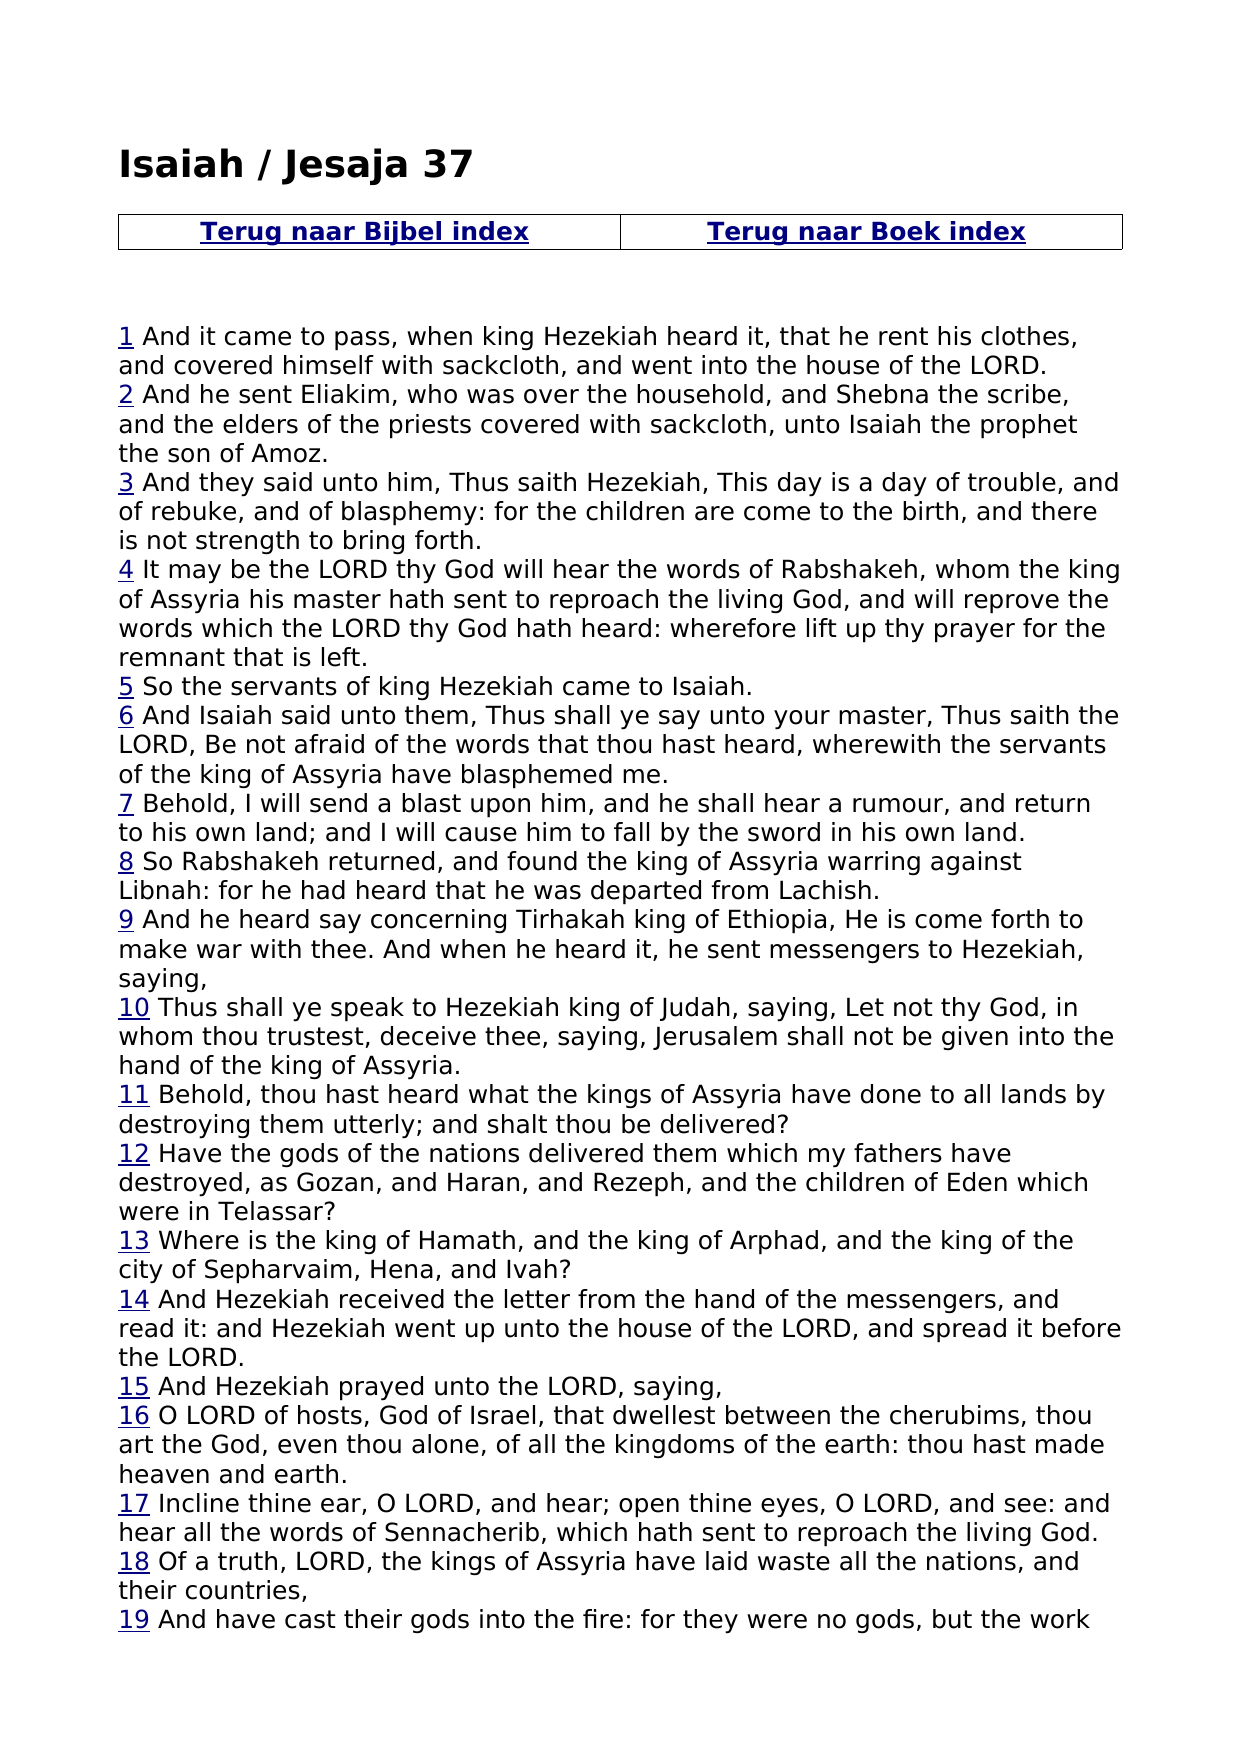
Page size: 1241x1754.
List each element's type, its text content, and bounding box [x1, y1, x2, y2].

subtitle Isaiah / Jesaja 37 [118, 143, 1122, 187]
table_header Terug naar Bijbel index [119, 215, 620, 249]
text 1 And it came to pass, when king Hezekiah heard it, that he rent his clothes, and covered himself with sackcloth, and went into the house of the LORD. 2 And he sent Eliakim, who was over the household, and Shebna the scribe, and the elders of the priests covered with sackcloth, unto Isaiah the prophet the son of Amoz. 3 And they said unto him, Thus saith Hezekiah, This day is a day of trouble, and of rebuke, and of blasphemy: for the children are come to the birth, and there is not strength to bring forth. 4 It may be the LORD thy God will hear the words of Rabshakeh, whom the king of Assyria his master hath sent to reproach the living God, and will reprove the words which the LORD thy God hath heard: wherefore lift up thy prayer for the remnant that is left. 5 So the servants of king Hezekiah came to Isaiah. 6 And Isaiah said unto them, Thus shall ye say unto your master, Thus saith the LORD, Be not afraid of the words that thou hast heard, wherewith the servants of the king of Assyria have blasphemed me. 7 Behold, I will send a blast upon him, and he shall hear a rumour, and return to his own land; and I will cause him to fall by the sword in his own land. 8 So Rabshakeh returned, and found the king of Assyria warring against Libnah: for he had heard that he was departed from Lachish. 9 And he heard say concerning Tirhakah king of Ethiopia, He is come forth to make war with thee. And when he heard it, he sent messengers to Hezekiah, saying, 10 Thus shall ye speak to Hezekiah king of Judah, saying, Let not thy God, in whom thou trustest, deceive thee, saying, Jerusalem shall not be given into the hand of the king of Assyria. 11 Behold, thou hast heard what the kings of Assyria have done to all lands by destroying them utterly; and shalt thou be delivered? 12 Have the gods of the nations delivered them which my fathers have destroyed, as Gozan, and Haran, and Rezeph, and the children of Eden which were in Telassar? 13 Where is the king of Hamath, and the king of Arphad, and the king of the city of Sepharvaim, Hena, and Ivah? 14 And Hezekiah received the letter from the hand of the messengers, and read it: and Hezekiah went up unto the house of the LORD, and spread it before the LORD. 15 And Hezekiah prayed unto the LORD, saying, 16 O LORD of hosts, God of Israel, that dwellest between the cherubims, thou art the God, even thou alone, of all the kingdoms of the earth: thou hast made heaven and earth. 17 Incline thine ear, O LORD, and hear; open thine eyes, O LORD, and see: and hear all the words of Sennacherib, which hath sent to reproach the living God. 18 Of a truth, LORD, the kings of Assyria have laid waste all the nations, and their countries, 19 And have cast their gods into the fire: for they were no gods, but the work [118, 264, 1122, 1635]
table_header Terug naar Boek index [621, 215, 1122, 249]
